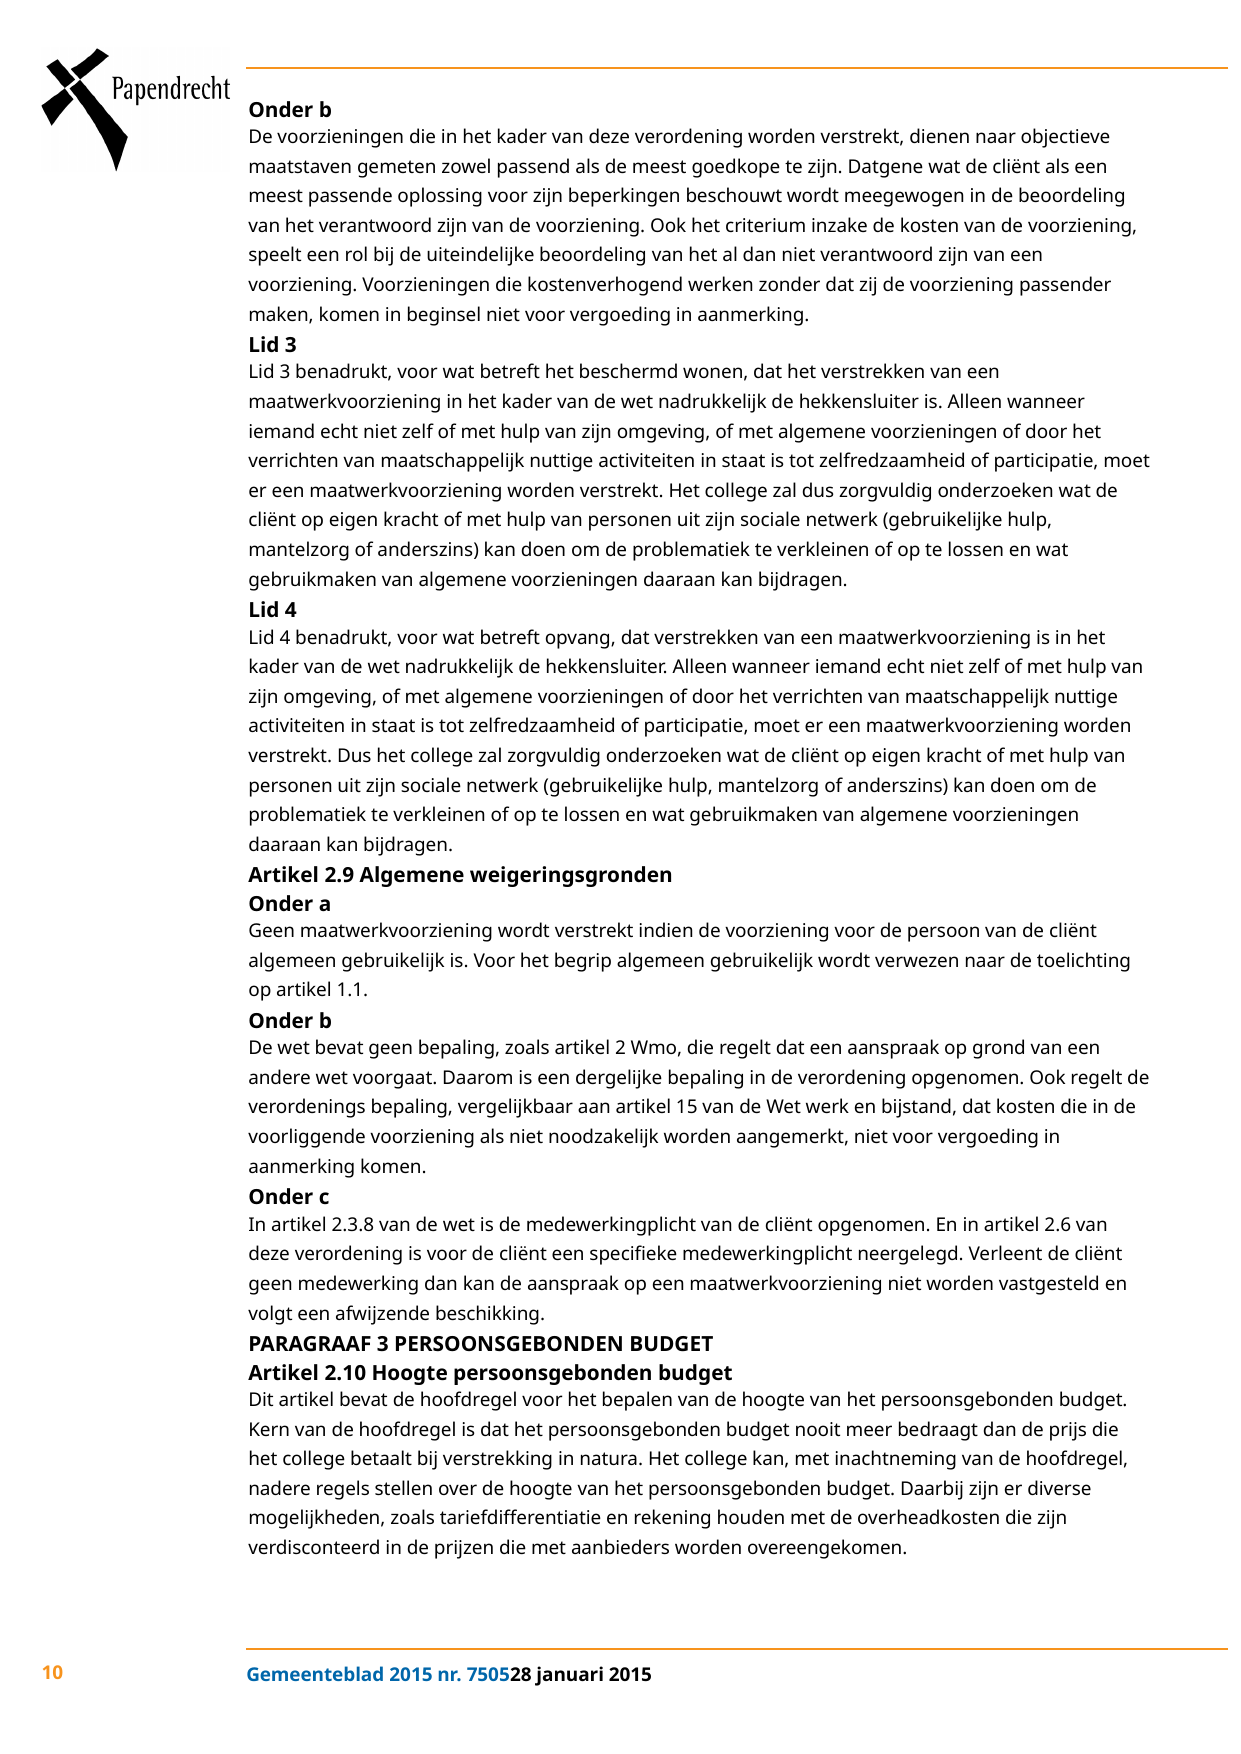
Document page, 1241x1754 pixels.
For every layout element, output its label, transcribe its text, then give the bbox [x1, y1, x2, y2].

text PARAGRAAF 3 PERSOONSGEBONDEN BUDGET [248, 1329, 1152, 1358]
text Lid 3 [248, 330, 1152, 359]
text Dit artikel bevat de hoofdregel voor het bepalen van de hoogte van het persoonsgebonden budget. Kern van de hoofdregel is dat het persoonsgebonden budget nooit meer bedraagt dan de prijs die het college betaalt bij verstrekking in natura. Het college kan, met inachtneming van de hoofdregel, nadere regels stellen over de hoogte van het persoonsgebonden budget. Daarbij zijn er diverse mogelijkheden, zoals tariefdifferentiatie en rekening houden met de overheadkosten die zijn verdisconteerd in de prijzen die met aanbieders worden overeengekomen. [248, 1386, 1152, 1560]
text Onder b [248, 1006, 1152, 1034]
text Onder c [248, 1182, 1152, 1211]
text De voorzieningen die in het kader van deze verordening worden verstrekt, dienen naar objectieve maatstaven gemeten zowel passend als de meest goedkope te zijn. Datgene wat de cliënt als een meest passende oplossing voor zijn beperkingen beschouwt wordt meegewogen in de beoordeling van het verantwoord zijn van de voorziening. Ook het criterium inzake de kosten van de voorziening, speelt een rol bij de uiteindelijke beoordeling van het al dan niet verantwoord zijn van een voorziening. Voorzieningen die kostenverhogend werken zonder dat zij de voorziening passender maken, komen in beginsel niet voor vergoeding in aanmerking. [248, 123, 1152, 326]
text Geen maatwerkvoorziening wordt verstrekt indien de voorziening voor de persoon van de cliënt algemeen gebruikelijk is. Voor het begrip algemeen gebruikelijk wordt verwezen naar de toelichting op artikel 1.1. [248, 917, 1152, 1002]
text Lid 4 [248, 595, 1152, 624]
text Lid 4 benadrukt, voor wat betreft opvang, dat verstrekken van een maatwerkvoorziening is in het kader van de wet nadrukkelijk de hekkensluiter. Alleen wanneer iemand echt niet zelf of met hulp van zijn omgeving, of met algemene voorzieningen of door het verrichten van maatschappelijk nuttige activiteiten in staat is tot zelfredzaamheid of participatie, moet er een maatwerkvoorziening worden verstrekt. Dus het college zal zorgvuldig onderzoeken wat de cliënt op eigen kracht of met hulp van personen uit zijn sociale netwerk (gebruikelijke hulp, mantelzorg of anderszins) kan doen om de problematiek te verkleinen of op te lossen en wat gebruikmaken van algemene voorzieningen daaraan kan bijdragen. [248, 624, 1152, 857]
text Lid 3 benadrukt, voor wat betreft het beschermd wonen, dat het verstrekken van een maatwerkvoorziening in het kader van de wet nadrukkelijk de hekkensluiter is. Alleen wanneer iemand echt niet zelf of met hulp van zijn omgeving, of met algemene voorzieningen of door het verrichten van maatschappelijk nuttige activiteiten in staat is tot zelfredzaamheid of participatie, moet er een maatwerkvoorziening worden verstrekt. Het college zal dus zorgvuldig onderzoeken wat de cliënt op eigen kracht of met hulp van personen uit zijn sociale netwerk (gebruikelijke hulp, mantelzorg of anderszins) kan doen om de problematiek te verkleinen of op te lossen en wat gebruikmaken van algemene voorzieningen daaraan kan bijdragen. [248, 359, 1152, 592]
text Artikel 2.10 Hoogte persoonsgebonden budget [248, 1358, 1152, 1386]
text Artikel 2.9 Algemene weigeringsgronden [248, 861, 1152, 889]
text De wet bevat geen bepaling, zoals artikel 2 Wmo, die regelt dat een aanspraak op grond van een andere wet voorgaat. Daarom is een dergelijke bepaling in de verordening opgenomen. Ook regelt de verordenings bepaling, vergelijkbaar aan artikel 15 van de Wet werk en bijstand, dat kosten die in de voorliggende voorziening als niet noodzakelijk worden aangemerkt, niet voor vergoeding in aanmerking komen. [248, 1034, 1152, 1179]
text Onder b [248, 95, 1152, 123]
picture [41, 47, 231, 172]
text In artikel 2.3.8 van de wet is de medewerkingplicht van de cliënt opgenomen. En in artikel 2.6 van deze verordening is voor de cliënt een specifieke medewerkingplicht neergelegd. Verleent de cliënt geen medewerking dan kan de aanspraak op een maatwerkvoorziening niet worden vastgesteld en volgt een afwijzende beschikking. [248, 1211, 1152, 1325]
text Onder a [248, 889, 1152, 917]
